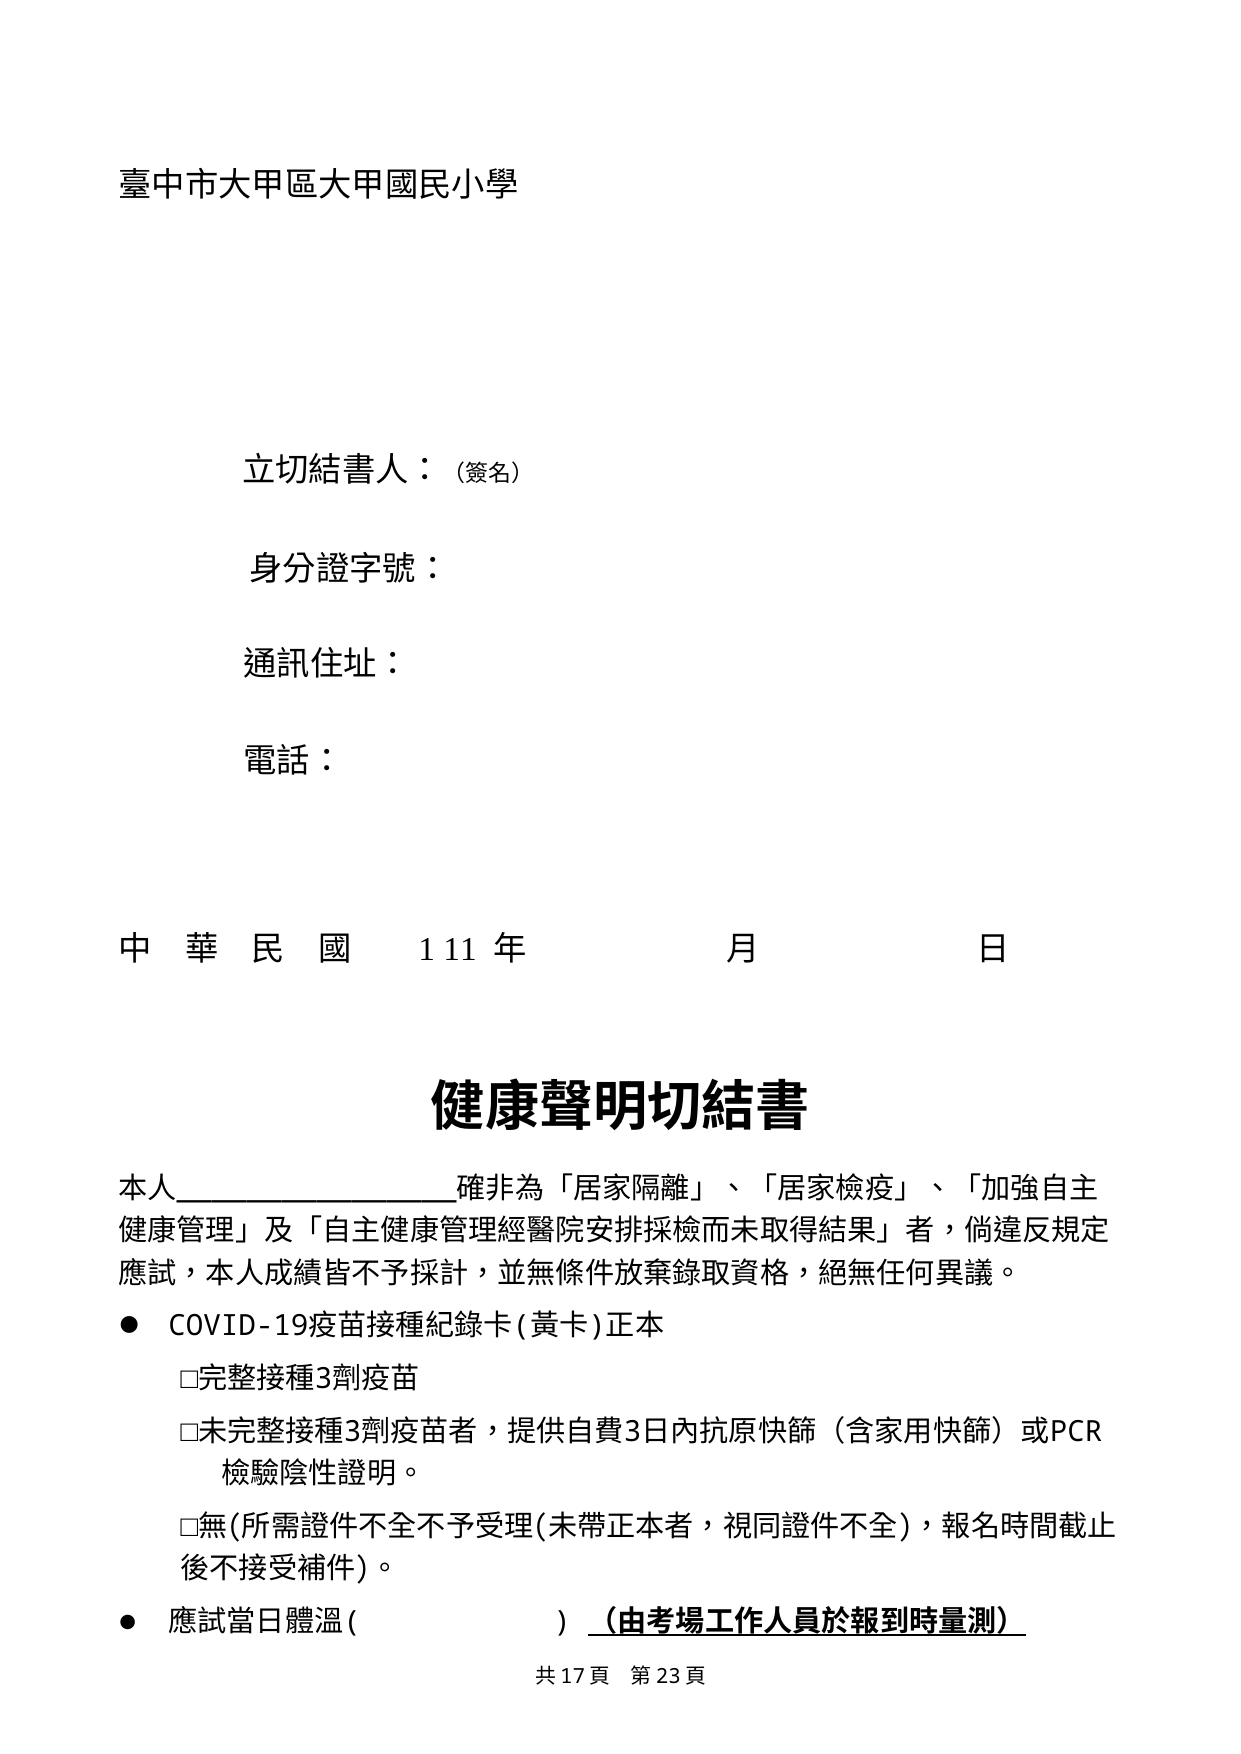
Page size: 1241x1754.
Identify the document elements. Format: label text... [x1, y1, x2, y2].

text □無(所需證件不全不予受理(未帶正本者，視同證件不全)，報名時間截止後不接受補件)。 [180, 1502, 1122, 1587]
text 通訊住址： [118, 619, 1122, 682]
text 本人________________確非為「居家隔離」、「居家檢疫」、「加強自主健康管理」及「自主健康管理經醫院安排採檢而未取得結果」者，倘違反規定應試，本人成績皆不予採計，並無條件放棄錄取資格，絕無任何異議。 [118, 1164, 1122, 1292]
text 電話： [118, 717, 1122, 779]
list COVID-19疫苗接種紀錄卡(黃卡)正本 [118, 1302, 1122, 1344]
text □完整接種3劑疫苗 [180, 1354, 1122, 1397]
text 中 華 民 國 1 11 年 月 日 [118, 904, 1122, 967]
text 立切結書人：（簽名） [118, 425, 1122, 488]
text 身分證字號： [118, 522, 1122, 585]
text 健康聲明切結書 [118, 1029, 1122, 1154]
list 應試當日體溫( ) （由考場工作人員於報到時量測） [118, 1597, 1122, 1640]
text □未完整接種3劑疫苗者，提供自費3日內抗原快篩（含家用快篩）或PCR檢驗陰性證明。 [180, 1407, 1122, 1492]
text 臺中市大甲區大甲國民小學 [118, 141, 1122, 203]
